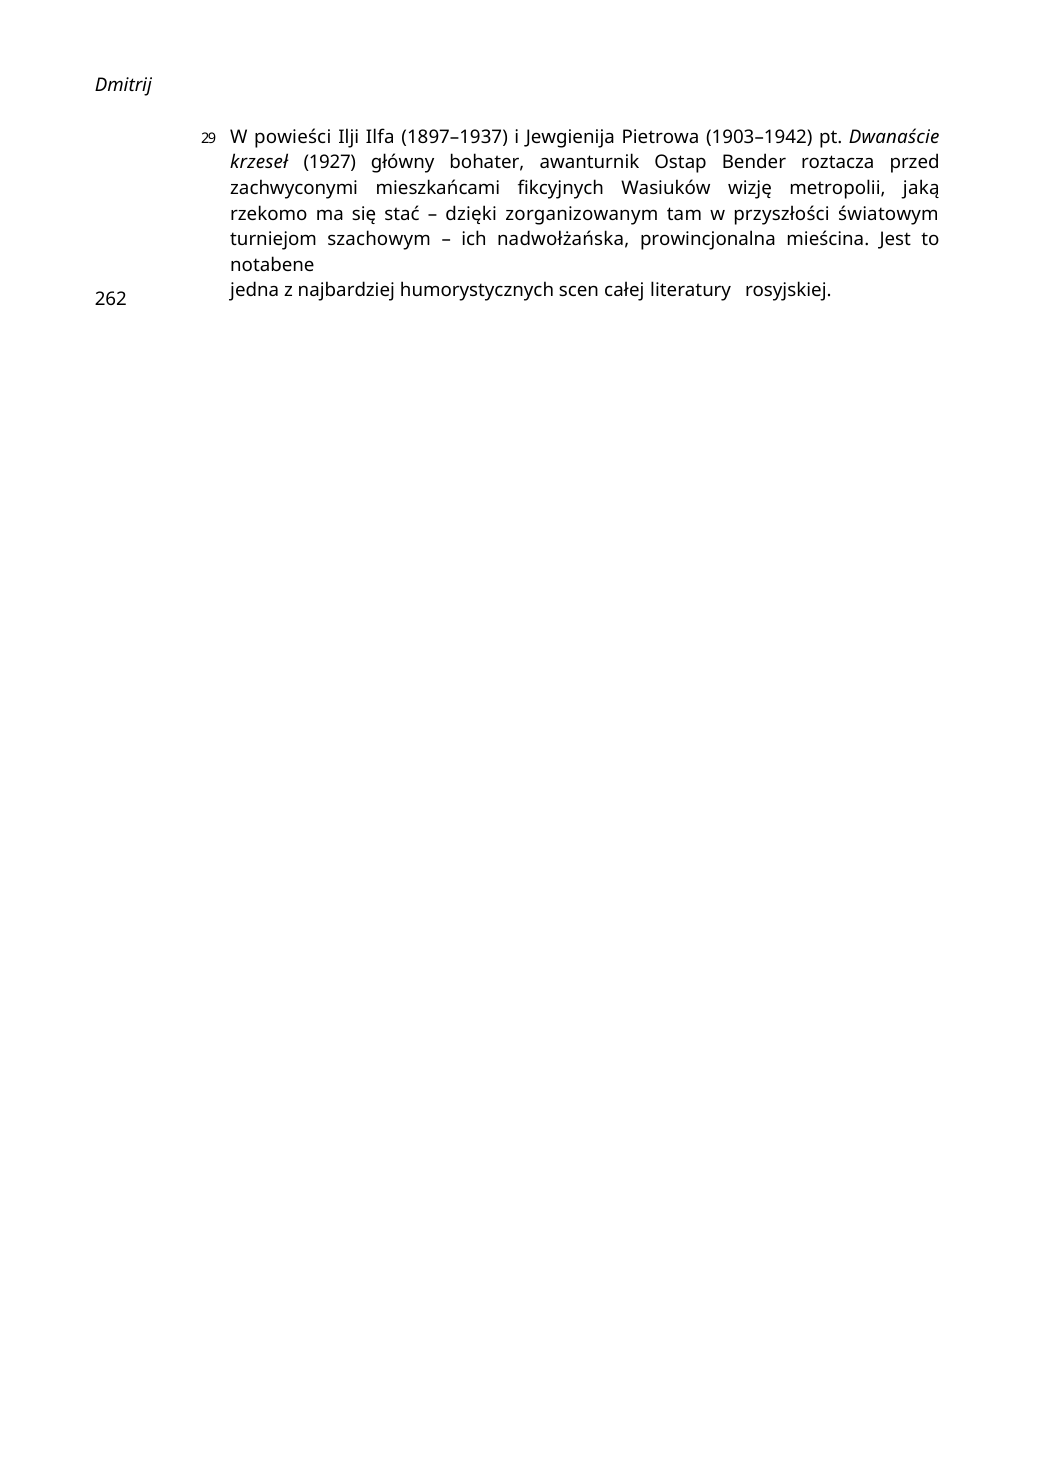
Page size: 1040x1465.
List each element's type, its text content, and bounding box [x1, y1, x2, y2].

list W powieści Ilji Ilfa (1897–1937) i Jewgienija Pietrowa (1903–1942) pt. Dwanaście krzeseł (1927) główny bohater, awanturnik Ostap Bender roztacza przed zachwyconymi mieszkańcami fikcyjnych Wasiuków wizję metropolii, jaką rzekomo ma się stać – dzięki zorganizowanym tam w przyszłości światowym turniejom szachowym – ich nadwołżańska, prowincjonalna mieścina. Jest to notabene [201, 123, 939, 276]
text 262 jedna z najbardziej humorystycznych scen całej literatury rosyjskiej. [94, 276, 950, 310]
